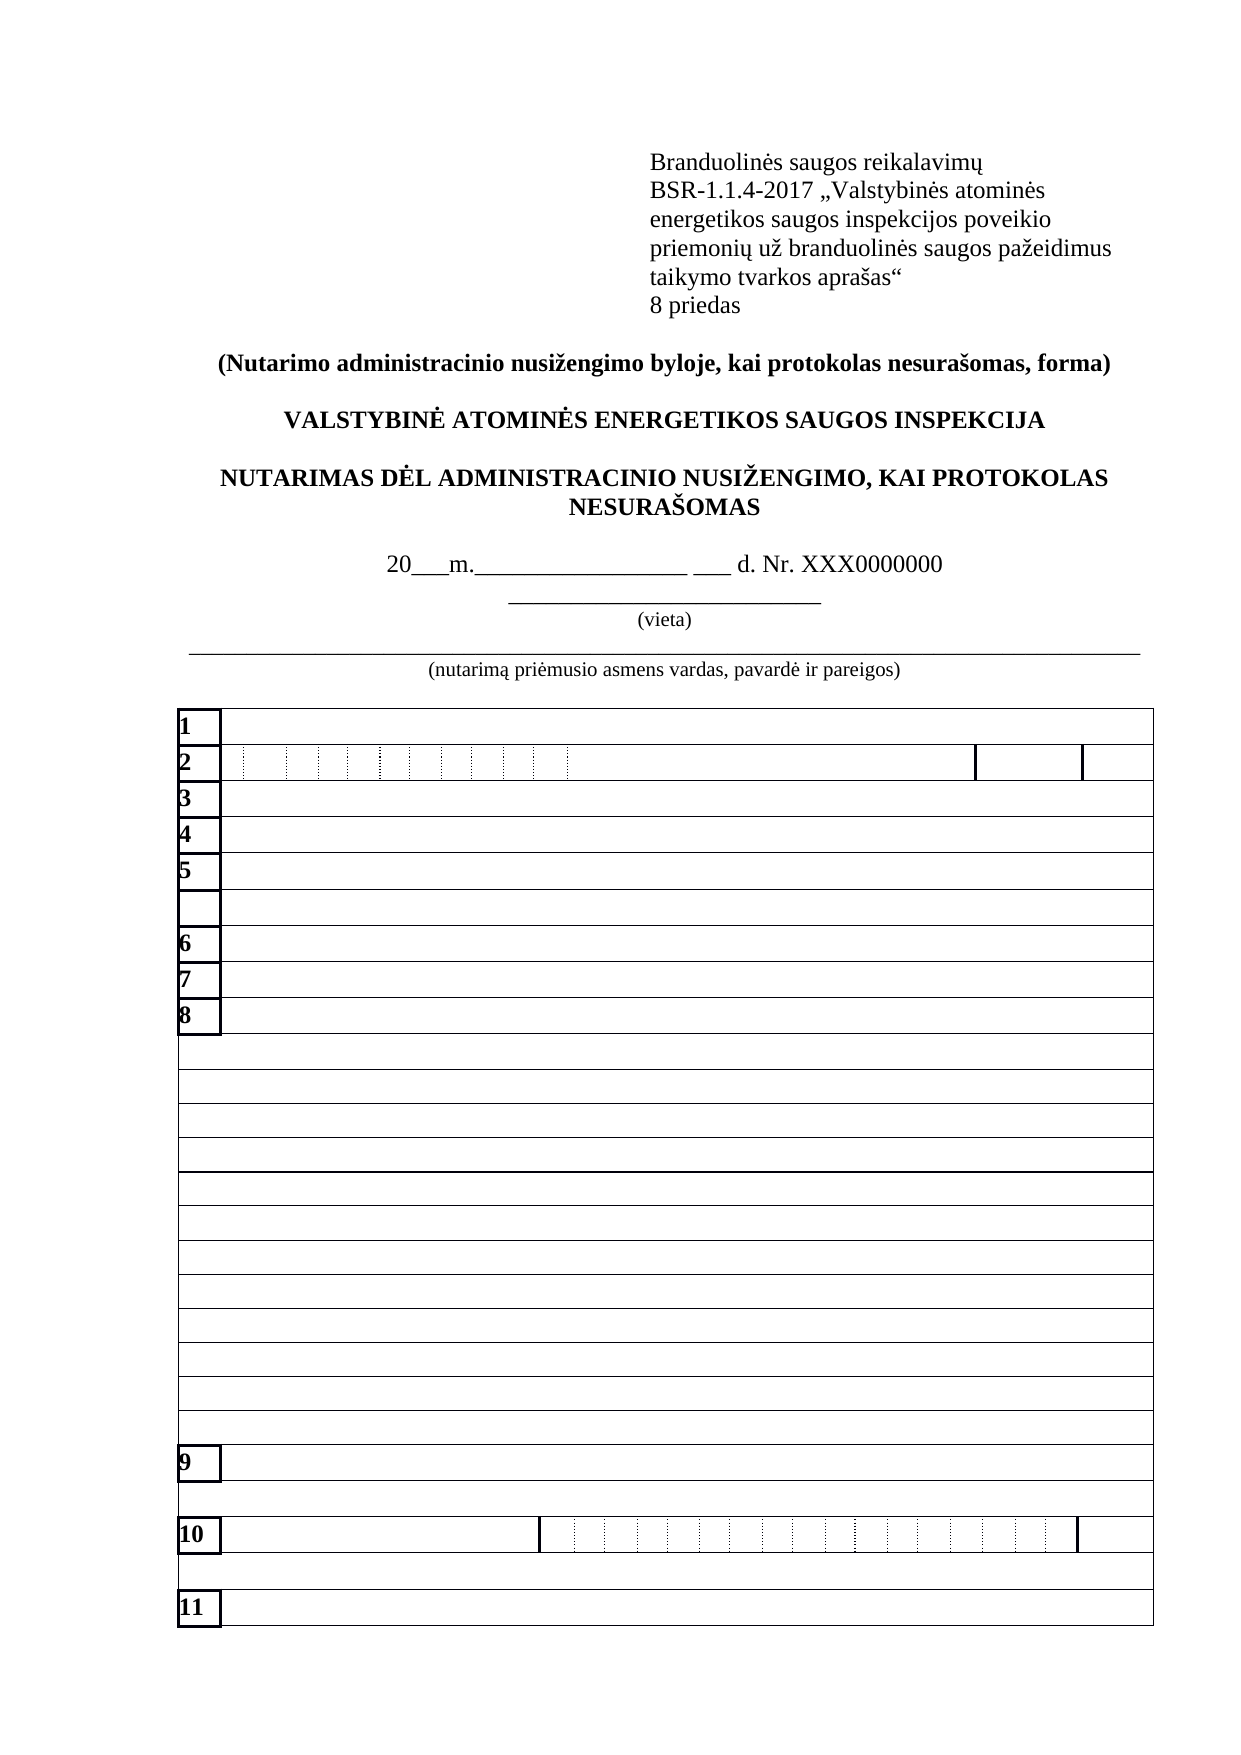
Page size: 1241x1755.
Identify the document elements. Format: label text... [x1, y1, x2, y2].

table_cell [825, 1517, 855, 1552]
table_cell [637, 1517, 667, 1552]
text NUTARIMAS DĖL ADMINISTRACINIO NUSIŽENGIMO, KAI PROTOKOLAS NESURAŠOMAS [177, 463, 1152, 521]
table_cell [700, 1517, 730, 1552]
table_cell [179, 1034, 1153, 1069]
table_cell [855, 1517, 888, 1552]
table_cell [179, 1377, 1153, 1410]
text taikymo tvarkos aprašas“ [649, 262, 1152, 291]
table_cell [318, 745, 348, 780]
table_cell [605, 1517, 637, 1552]
table_cell [533, 745, 568, 780]
text (vieta) [177, 607, 1152, 631]
text priemonių už branduolinės saugos pažeidimus [649, 233, 1152, 262]
table_cell [1084, 745, 1153, 780]
table_cell [730, 1517, 763, 1552]
table_cell [977, 745, 1081, 780]
table_cell [541, 1517, 574, 1552]
table_cell [950, 1517, 983, 1552]
table_cell [504, 745, 533, 780]
text _________________________ [177, 578, 1152, 607]
table_cell [568, 745, 974, 780]
table_cell 7 [180, 964, 219, 997]
text 20___m._________________ ___ d. Nr. XXX0000000 [177, 549, 1152, 578]
table_cell [222, 1445, 1153, 1480]
table_cell [222, 817, 1153, 852]
table_cell [222, 962, 1153, 997]
table_cell [222, 853, 1153, 888]
table_cell [179, 1070, 1153, 1103]
table_cell 6 [180, 928, 219, 961]
table_cell [179, 1553, 1153, 1588]
table_cell [222, 1517, 538, 1552]
table_cell [888, 1517, 918, 1552]
table_cell 2 [180, 747, 219, 780]
table_cell [179, 1411, 1153, 1444]
table_cell [179, 1343, 1153, 1376]
table_cell 10 [180, 1519, 219, 1552]
table_cell [244, 745, 286, 780]
table_header 1 [180, 711, 219, 744]
table_cell [983, 1517, 1015, 1552]
table_cell [471, 745, 503, 780]
table_cell [179, 1138, 1153, 1171]
text ___________________________________________________________________________________ [177, 631, 1152, 657]
table_header [222, 709, 1153, 744]
table_cell [180, 892, 219, 924]
table_cell [1015, 1517, 1045, 1552]
text 8 priedas [649, 291, 1152, 319]
table_cell [668, 1517, 700, 1552]
text branduolinės saugos reikalavimų [514, 147, 1152, 176]
table_cell [348, 745, 380, 780]
text BSR-1.1.4-2017 „Valstybinės atominės [649, 176, 1152, 204]
table_cell [179, 1104, 1153, 1137]
text (nutarimą priėmusio asmens vardas, pavardė ir pareigos) [177, 657, 1152, 681]
table_cell [179, 1206, 1153, 1239]
table_cell [286, 745, 318, 780]
table_cell [1079, 1517, 1153, 1552]
table_cell [179, 1481, 1153, 1516]
table_cell [1045, 1517, 1076, 1552]
table_cell [222, 998, 1153, 1033]
table_cell [179, 1275, 1153, 1308]
table_cell [179, 1173, 1153, 1205]
table_cell [179, 1309, 1153, 1342]
table_cell 5 [180, 855, 219, 888]
text energetikos saugos inspekcijos poveikio [649, 204, 1152, 233]
table_cell [793, 1517, 825, 1552]
table_cell [222, 890, 1153, 924]
table_cell [222, 745, 244, 780]
text VALSTYBINĖ ATOMINĖS ENERGETIKOS SAUGOS INSPEKCIJA [177, 406, 1152, 434]
table_cell [222, 1590, 1153, 1624]
table_cell [410, 745, 442, 780]
table_cell [918, 1517, 950, 1552]
table_cell 11 [180, 1592, 219, 1624]
table_cell [575, 1517, 605, 1552]
table_cell [763, 1517, 793, 1552]
table_cell [179, 1241, 1153, 1273]
table_cell 3 [180, 783, 219, 816]
table_cell [442, 745, 471, 780]
text (Nutarimo administracinio nusižengimo byloje, kai protokolas nesurašomas, forma) [177, 348, 1152, 377]
table_cell [222, 781, 1153, 816]
table_cell 9 [180, 1447, 219, 1480]
table_cell [222, 926, 1153, 961]
table_cell 8 [180, 1000, 219, 1033]
table_cell [380, 745, 409, 780]
table_cell 4 [180, 819, 219, 852]
